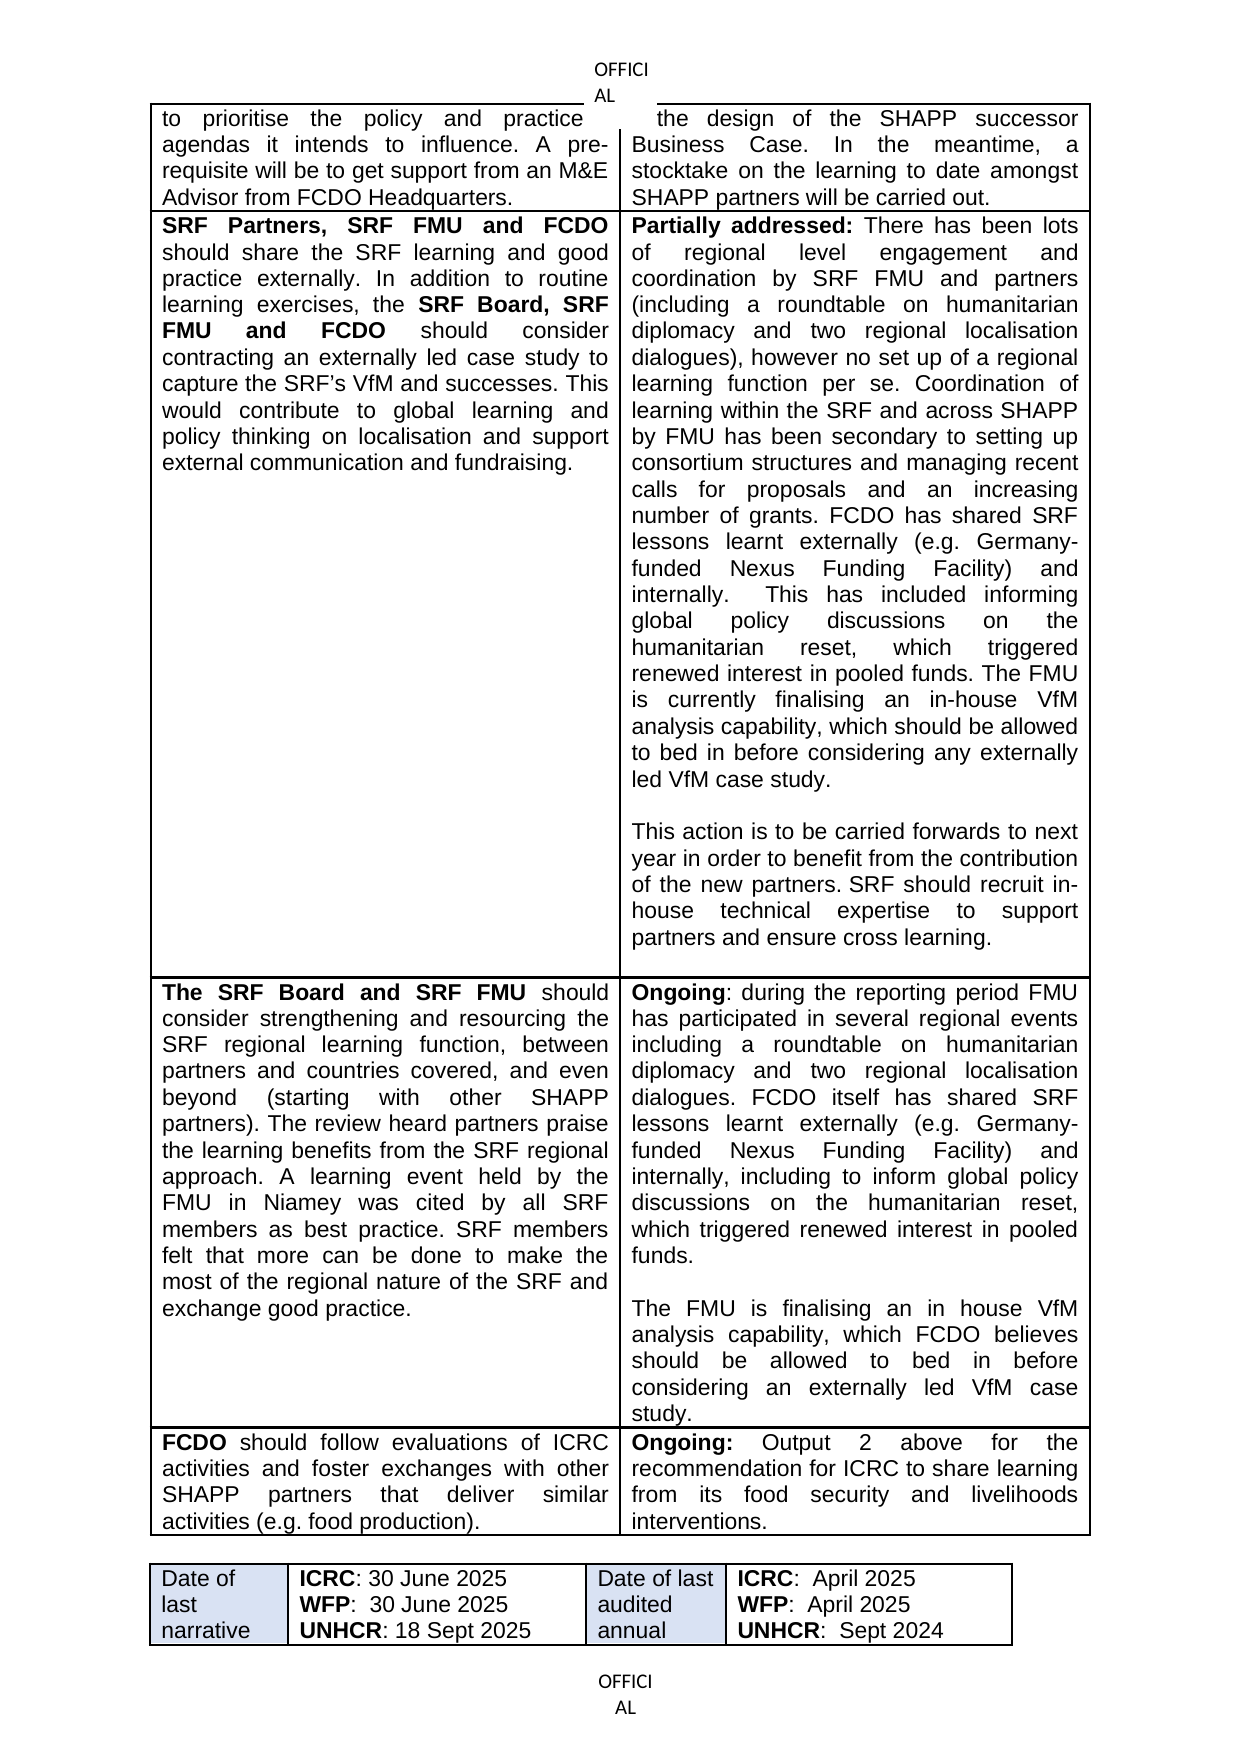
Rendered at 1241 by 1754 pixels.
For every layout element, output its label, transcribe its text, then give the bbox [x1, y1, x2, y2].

table_cell the design of the SHAPP successor Business Case. In the meantime, a stocktake on the learning to date amongst SHAPP partners will be carried out. [621, 105, 1089, 210]
table_cell Ongoing: Output 2 above for the recommendation for ICRC to share learning from its food security and livelihoods interventions. [621, 1429, 1089, 1534]
table_cell The SRF Board and SRF FMU should consider strengthening and resourcing the SRF regional learning function, between partners and countries covered, and even beyond (starting with other SHAPP partners). The review heard partners praise the learning benefits from the SRF regional approach. A learning event held by the FMU in Niamey was cited by all SRF members as best practice. SRF members felt that more can be done to make the most of the regional nature of the SRF and exchange good practice. [152, 979, 619, 1426]
table_header ICRC: April 2025 WFP: April 2025 UNHCR: Sept 2024 [727, 1565, 1011, 1643]
table_cell SRF Partners, SRF FMU and FCDO should share the SRF learning and good practice externally. In addition to routine learning exercises, the SRF Board, SRF FMU and FCDO should consider contracting an externally led case study to capture the SRF’s VfM and successes. This would contribute to global learning and policy thinking on localisation and support external communication and fundraising. [152, 212, 619, 976]
table_cell Ongoing: during the reporting period FMU has participated in several regional events including a roundtable on humanitarian diplomacy and two regional localisation dialogues. FCDO itself has shared SRF lessons learnt externally (e.g. Germany-funded Nexus Funding Facility) and internally, including to inform global policy discussions on the humanitarian reset, which triggered renewed interest in pooled funds. The FMU is finalising an in house VfM analysis capability, which FCDO believes should be allowed to bed in before considering an externally led VfM case study. [621, 979, 1089, 1426]
table_header Date of last audited annual [587, 1565, 725, 1643]
table_cell to prioritise the policy and practice agendas it intends to influence. A pre-requisite will be to get support from an M&E Advisor from FCDO Headquarters. [152, 105, 619, 210]
table_header ICRC: 30 June 2025 WFP: 30 June 2025 UNHCR: 18 Sept 2025 [289, 1565, 585, 1643]
table_header Date of last narrative [151, 1565, 287, 1643]
table_cell FCDO should follow evaluations of ICRC activities and foster exchanges with other SHAPP partners that deliver similar activities (e.g. food production). [152, 1429, 619, 1534]
table_cell Partially addressed: There has been lots of regional level engagement and coordination by SRF FMU and partners (including a roundtable on humanitarian diplomacy and two regional localisation dialogues), however no set up of a regional learning function per se. Coordination of learning within the SRF and across SHAPP by FMU has been secondary to setting up consortium structures and managing recent calls for proposals and an increasing number of grants. FCDO has shared SRF lessons learnt externally (e.g. Germany-funded Nexus Funding Facility) and internally. This has included informing global policy discussions on the humanitarian reset, which triggered renewed interest in pooled funds. The FMU is currently finalising an in-house VfM analysis capability, which should be allowed to bed in before considering any externally led VfM case study. This action is to be carried forwards to next year in order to benefit from the contribution of the new partners. SRF should recruit in-house technical expertise to support partners and ensure cross learning. [621, 212, 1089, 976]
